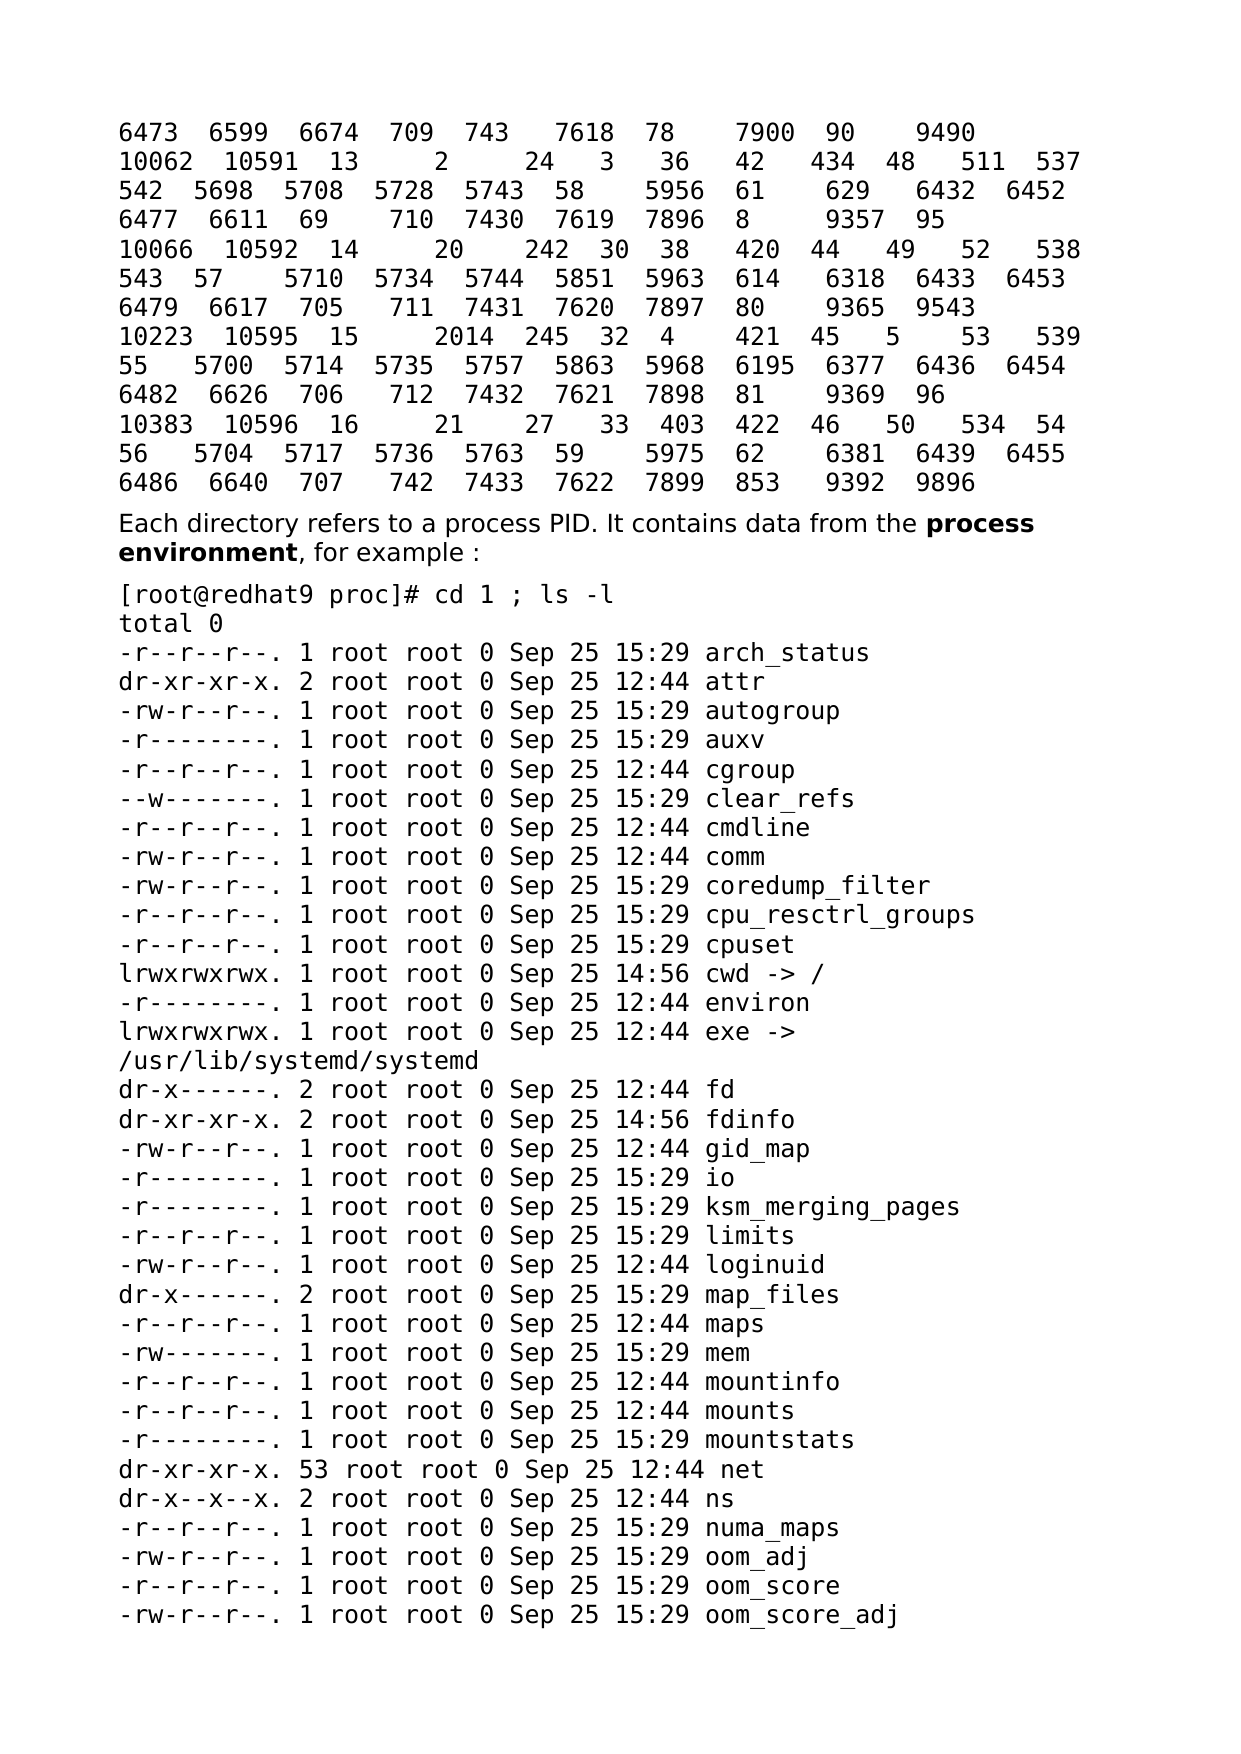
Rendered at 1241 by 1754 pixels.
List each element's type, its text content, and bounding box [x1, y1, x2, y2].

text [root@redhat9 proc]# cd 1 ; ls -l total 0 -r--r--r--. 1 root root 0 Sep 25 15:29 arch_status dr-xr-xr-x. 2 root root 0 Sep 25 12:44 attr -rw-r--r--. 1 root root 0 Sep 25 15:29 autogroup -r--------. 1 root root 0 Sep 25 15:29 auxv -r--r--r--. 1 root root 0 Sep 25 12:44 cgroup --w-------. 1 root root 0 Sep 25 15:29 clear_refs -r--r--r--. 1 root root 0 Sep 25 12:44 cmdline -rw-r--r--. 1 root root 0 Sep 25 12:44 comm -rw-r--r--. 1 root root 0 Sep 25 15:29 coredump_filter -r--r--r--. 1 root root 0 Sep 25 15:29 cpu_resctrl_groups -r--r--r--. 1 root root 0 Sep 25 15:29 cpuset lrwxrwxrwx. 1 root root 0 Sep 25 14:56 cwd -> / -r--------. 1 root root 0 Sep 25 12:44 environ lrwxrwxrwx. 1 root root 0 Sep 25 12:44 exe -> /usr/lib/systemd/systemd dr-x------. 2 root root 0 Sep 25 12:44 fd dr-xr-xr-x. 2 root root 0 Sep 25 14:56 fdinfo -rw-r--r--. 1 root root 0 Sep 25 12:44 gid_map -r--------. 1 root root 0 Sep 25 15:29 io -r--------. 1 root root 0 Sep 25 15:29 ksm_merging_pages -r--r--r--. 1 root root 0 Sep 25 15:29 limits -rw-r--r--. 1 root root 0 Sep 25 12:44 loginuid dr-x------. 2 root root 0 Sep 25 15:29 map_files -r--r--r--. 1 root root 0 Sep 25 12:44 maps -rw-------. 1 root root 0 Sep 25 15:29 mem -r--r--r--. 1 root root 0 Sep 25 12:44 mountinfo -r--r--r--. 1 root root 0 Sep 25 12:44 mounts -r--------. 1 root root 0 Sep 25 15:29 mountstats dr-xr-xr-x. 53 root root 0 Sep 25 12:44 net dr-x--x--x. 2 root root 0 Sep 25 12:44 ns -r--r--r--. 1 root root 0 Sep 25 15:29 numa_maps -rw-r--r--. 1 root root 0 Sep 25 15:29 oom_adj -r--r--r--. 1 root root 0 Sep 25 15:29 oom_score -rw-r--r--. 1 root root 0 Sep 25 15:29 oom_score_adj [118, 580, 1122, 1630]
text Each directory refers to a process PID. It contains data from the process environment, for example : [118, 509, 1122, 567]
text 6473 6599 6674 709 743 7618 78 7900 90 9490 10062 10591 13 2 24 3 36 42 434 48 511 537 542 5698 5708 5728 5743 58 5956 61 629 6432 6452 6477 6611 69 710 7430 7619 7896 8 9357 95 10066 10592 14 20 242 30 38 420 44 49 52 538 543 57 5710 5734 5744 5851 5963 614 6318 6433 6453 6479 6617 705 711 7431 7620 7897 80 9365 9543 10223 10595 15 2014 245 32 4 421 45 5 53 539 55 5700 5714 5735 5757 5863 5968 6195 6377 6436 6454 6482 6626 706 712 7432 7621 7898 81 9369 96 10383 10596 16 21 27 33 403 422 46 50 534 54 56 5704 5717 5736 5763 59 5975 62 6381 6439 6455 6486 6640 707 742 7433 7622 7899 853 9392 9896 [118, 118, 1122, 497]
